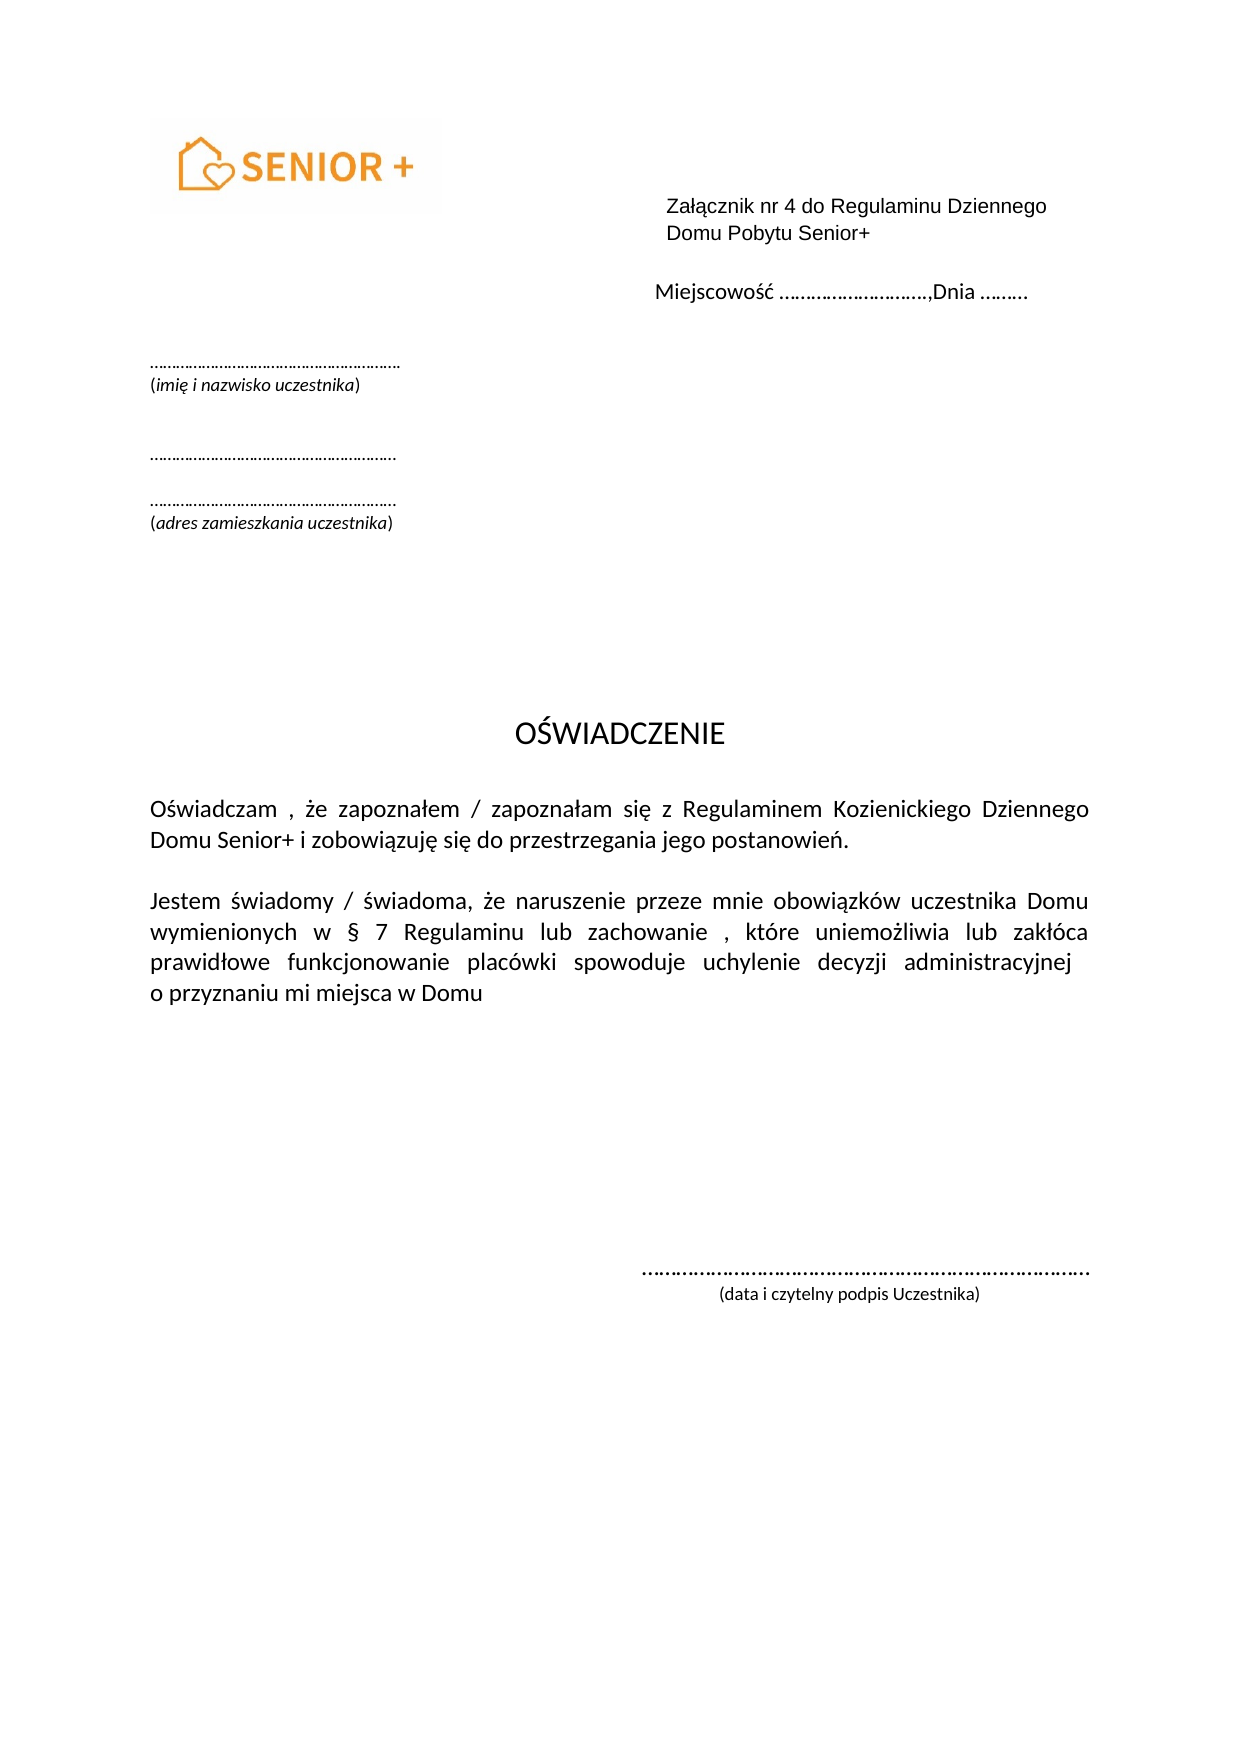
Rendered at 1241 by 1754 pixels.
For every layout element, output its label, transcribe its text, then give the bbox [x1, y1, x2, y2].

text Jestem świadomy / świadoma, że naruszenie przeze mnie obowiązków uczestnika Domu wymienionych w § 7 Regulaminu lub zachowanie , które uniemożliwia lub zakłóca prawidłowe funkcjonowanie placówki spowoduje uchylenie decyzji administracyjnej o przyznaniu mi miejsca w Domu [150, 885, 1090, 1007]
text ………………………………………………… [150, 442, 1090, 465]
text (adres zamieszkania uczestnika) [150, 511, 1090, 534]
text Domu Pobytu Senior+ [592, 221, 1090, 245]
text OŚWIADCZENIE [150, 712, 1090, 753]
text Miejscowość ……………………….,Dnia ……… [592, 277, 1090, 305]
text Oświadczam , że zapoznałem / zapoznałam się z Regulaminem Kozienickiego Dziennego Domu Senior+ i zobowiązuję się do przestrzegania jego postanowień. [150, 794, 1090, 855]
text ………………………………………………… [150, 488, 1090, 511]
text Załącznik nr 4 do Regulaminu Dziennego [150, 118, 1090, 218]
text …………………………………………………. [150, 351, 1090, 373]
text (imię i nazwisko uczestnika) [150, 373, 1090, 396]
text …………………………………………………………………… [150, 1251, 1090, 1282]
text (data i czytelny podpis Uczestnika) [150, 1282, 1090, 1305]
picture [150, 118, 443, 214]
